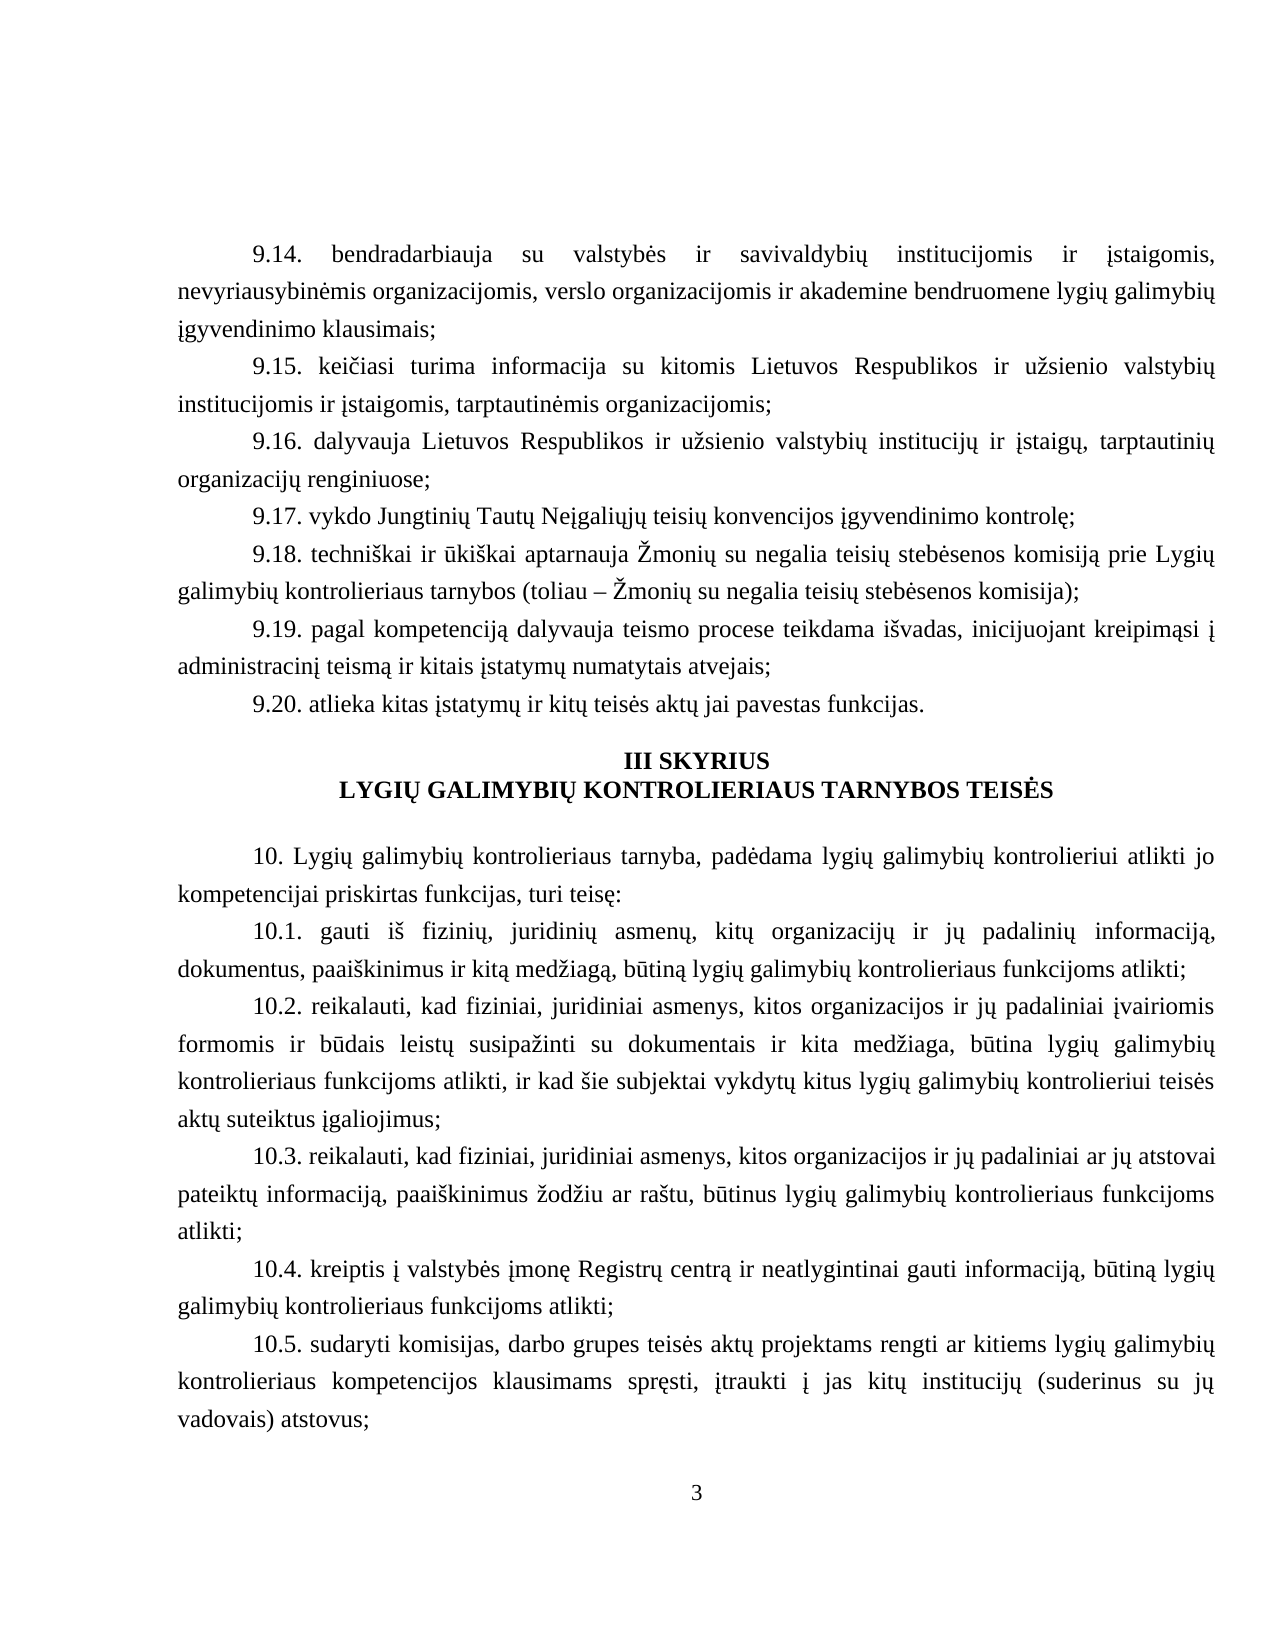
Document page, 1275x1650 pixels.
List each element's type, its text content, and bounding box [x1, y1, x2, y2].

text 9.20. atlieka kitas įstatymų ir kitų teisės aktų jai pavestas funkcijas. [177, 680, 1216, 717]
text 10. Lygių galimybių kontrolieriaus tarnyba, padėdama lygių galimybių kontrolieriui atlikti jo kompetencijai priskirtas funkcijas, turi teisę: [177, 832, 1216, 907]
text 10.4. kreiptis į valstybės įmonę Registrų centrą ir neatlygintinai gauti informaciją, būtiną lygių galimybių kontrolieriaus funkcijoms atlikti; [177, 1245, 1216, 1320]
text 10.1. gauti iš fizinių, juridinių asmenų, kitų organizacijų ir jų padalinių informaciją, dokumentus, paaiškinimus ir kitą medžiagą, būtiną lygių galimybių kontrolieriaus funkcijoms atlikti; [177, 907, 1216, 982]
text 9.15. keičiasi turima informacija su kitomis Lietuvos Respublikos ir užsienio valstybių institucijomis ir įstaigomis, tarptautinėmis organizacijomis; [177, 342, 1216, 417]
text 9.18. techniškai ir ūkiškai aptarnauja Žmonių su negalia teisių stebėsenos komisiją prie Lygių galimybių kontrolieriaus tarnybos (toliau – Žmonių su negalia teisių stebėsenos komisija); [177, 530, 1216, 605]
text 10.2. reikalauti, kad fiziniai, juridiniai asmenys, kitos organizacijos ir jų padaliniai įvairiomis formomis ir būdais leistų susipažinti su dokumentais ir kita medžiaga, būtina lygių galimybių kontrolieriaus funkcijoms atlikti, ir kad šie subjektai vykdytų kitus lygių galimybių kontrolieriui teisės aktų suteiktus įgaliojimus; [177, 982, 1216, 1132]
text 9.16. dalyvauja Lietuvos Respublikos ir užsienio valstybių institucijų ir įstaigų, tarptautinių organizacijų renginiuose; [177, 417, 1216, 492]
text 9.17. vykdo Jungtinių Tautų Neįgaliųjų teisių konvencijos įgyvendinimo kontrolę; [177, 492, 1216, 530]
text 9.19. pagal kompetenciją dalyvauja teismo procese teikdama išvadas, inicijuojant kreipimąsi į administracinį teismą ir kitais įstatymų numatytais atvejais; [177, 605, 1216, 680]
text III SKYRIUS [177, 746, 1216, 775]
text 10.5. sudaryti komisijas, darbo grupes teisės aktų projektams rengti ar kitiems lygių galimybių kontrolieriaus kompetencijos klausimams spręsti, įtraukti į jas kitų institucijų (suderinus su jų vadovais) atstovus; [177, 1320, 1216, 1432]
text 9.14. bendradarbiauja su valstybės ir savivaldybių institucijomis ir įstaigomis, nevyriausybinėmis organizacijomis, verslo organizacijomis ir akademine bendruomene lygių galimybių įgyvendinimo klausimais; [177, 230, 1216, 342]
text LYGIŲ GALIMYBIŲ KONTROLIERIAUS TARNYBOS TEISĖS [177, 775, 1216, 804]
text 10.3. reikalauti, kad fiziniai, juridiniai asmenys, kitos organizacijos ir jų padaliniai ar jų atstovai pateiktų informaciją, paaiškinimus žodžiu ar raštu, būtinus lygių galimybių kontrolieriaus funkcijoms atlikti; [177, 1132, 1216, 1245]
